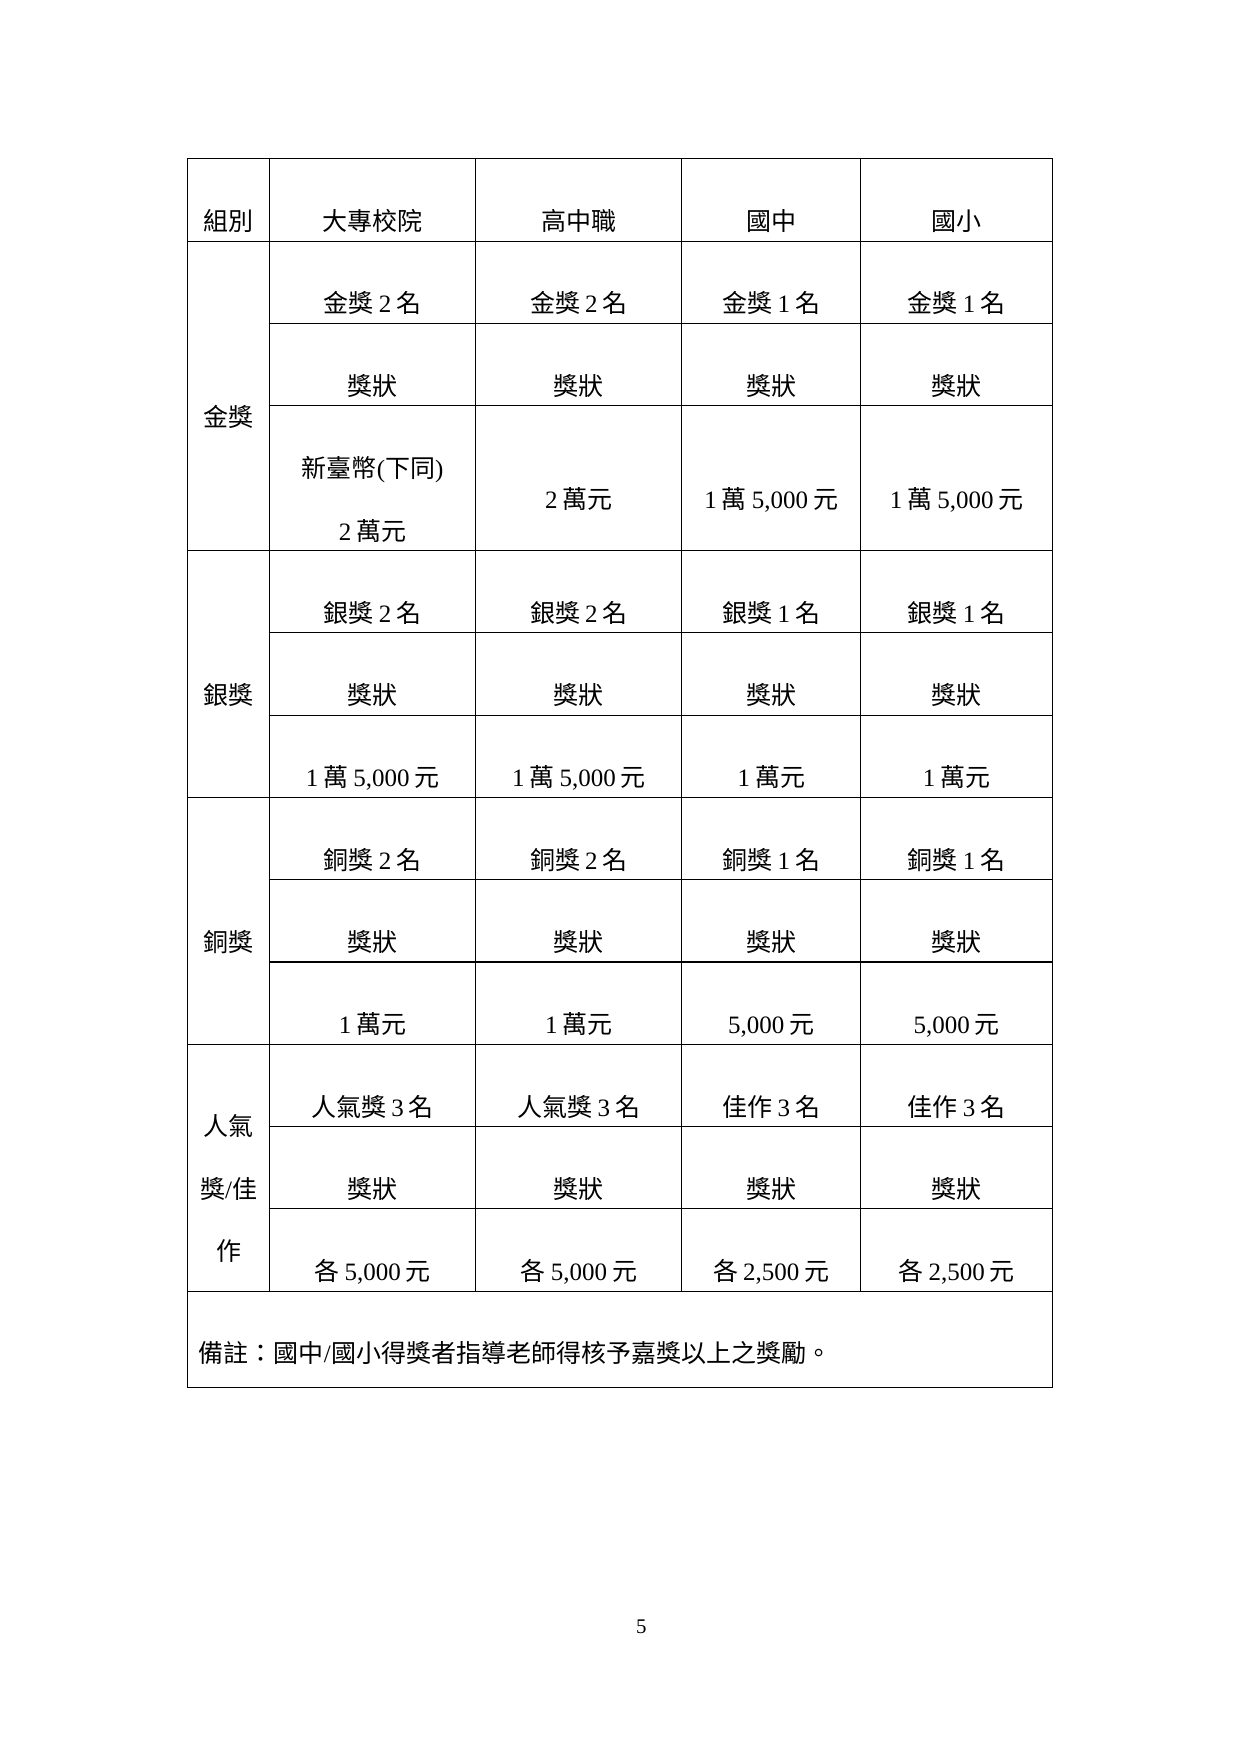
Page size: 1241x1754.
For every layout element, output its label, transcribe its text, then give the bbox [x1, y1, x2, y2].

table_cell 人氣獎/佳作 [188, 1045, 269, 1291]
table_cell 獎狀 [861, 324, 1052, 405]
table_cell 人氣獎3名 [476, 1045, 681, 1126]
table_cell 人氣獎3名 [270, 1045, 475, 1126]
table_cell 金獎1名 [682, 242, 860, 323]
table_cell 2萬元 [476, 406, 681, 550]
table_cell 國小 [861, 159, 1052, 241]
table_cell 銅獎2名 [270, 798, 475, 879]
table_cell 銅獎1名 [682, 798, 860, 879]
table_cell 佳作3名 [861, 1045, 1052, 1126]
table_cell 獎狀 [682, 633, 860, 714]
table_cell 各5,000元 [270, 1209, 475, 1291]
table_cell 獎狀 [270, 1127, 475, 1208]
table_cell 1萬5,000元 [476, 716, 681, 797]
table_cell 各2,500元 [861, 1209, 1052, 1291]
table_cell 獎狀 [861, 633, 1052, 714]
table_cell 獎狀 [861, 880, 1052, 961]
table_cell 獎狀 [270, 880, 475, 961]
table_cell 1萬5,000元 [270, 716, 475, 797]
table_cell 各2,500元 [682, 1209, 860, 1291]
table_cell 金獎1名 [861, 242, 1052, 323]
table_cell 大專校院 [270, 159, 475, 241]
table_cell 獎狀 [476, 880, 681, 961]
table_cell 獎狀 [682, 324, 860, 405]
table_cell 獎狀 [270, 633, 475, 714]
table_cell 1萬5,000元 [682, 406, 860, 550]
table_cell 銀獎 [188, 551, 269, 797]
table_cell 佳作3名 [682, 1045, 860, 1126]
table_cell 組別 [188, 159, 269, 241]
table_cell 1萬元 [270, 963, 475, 1044]
table_cell 獎狀 [476, 324, 681, 405]
table_cell 獎狀 [476, 1127, 681, 1208]
table_cell 獎狀 [270, 324, 475, 405]
table_cell 1萬元 [861, 716, 1052, 797]
table_cell 銀獎2名 [270, 551, 475, 632]
table_cell 銀獎1名 [682, 551, 860, 632]
table_cell 備註：國中/國小得獎者指導老師得核予嘉獎以上之獎勵。 [188, 1292, 1052, 1387]
table_cell 銀獎1名 [861, 551, 1052, 632]
table_cell 金獎2名 [270, 242, 475, 323]
table_cell 1萬元 [682, 716, 860, 797]
table_cell 獎狀 [861, 1127, 1052, 1208]
table_cell 1萬5,000元 [861, 406, 1052, 550]
table_cell 獎狀 [476, 633, 681, 714]
table_cell 銀獎2名 [476, 551, 681, 632]
table_cell 1萬元 [476, 963, 681, 1044]
table_cell 各5,000元 [476, 1209, 681, 1291]
table_cell 金獎2名 [476, 242, 681, 323]
table_cell 新臺幣(下同) 2萬元 [270, 406, 475, 550]
table_cell 獎狀 [682, 880, 860, 961]
table_cell 銅獎2名 [476, 798, 681, 879]
table_cell 高中職 [476, 159, 681, 241]
table_cell 國中 [682, 159, 860, 241]
table_cell 獎狀 [682, 1127, 860, 1208]
table_cell 銅獎1名 [861, 798, 1052, 879]
table_cell 銅獎 [188, 798, 269, 1044]
table_cell 5,000元 [861, 963, 1052, 1044]
table_cell 5,000元 [682, 963, 860, 1044]
table_cell 金獎 [188, 242, 269, 550]
